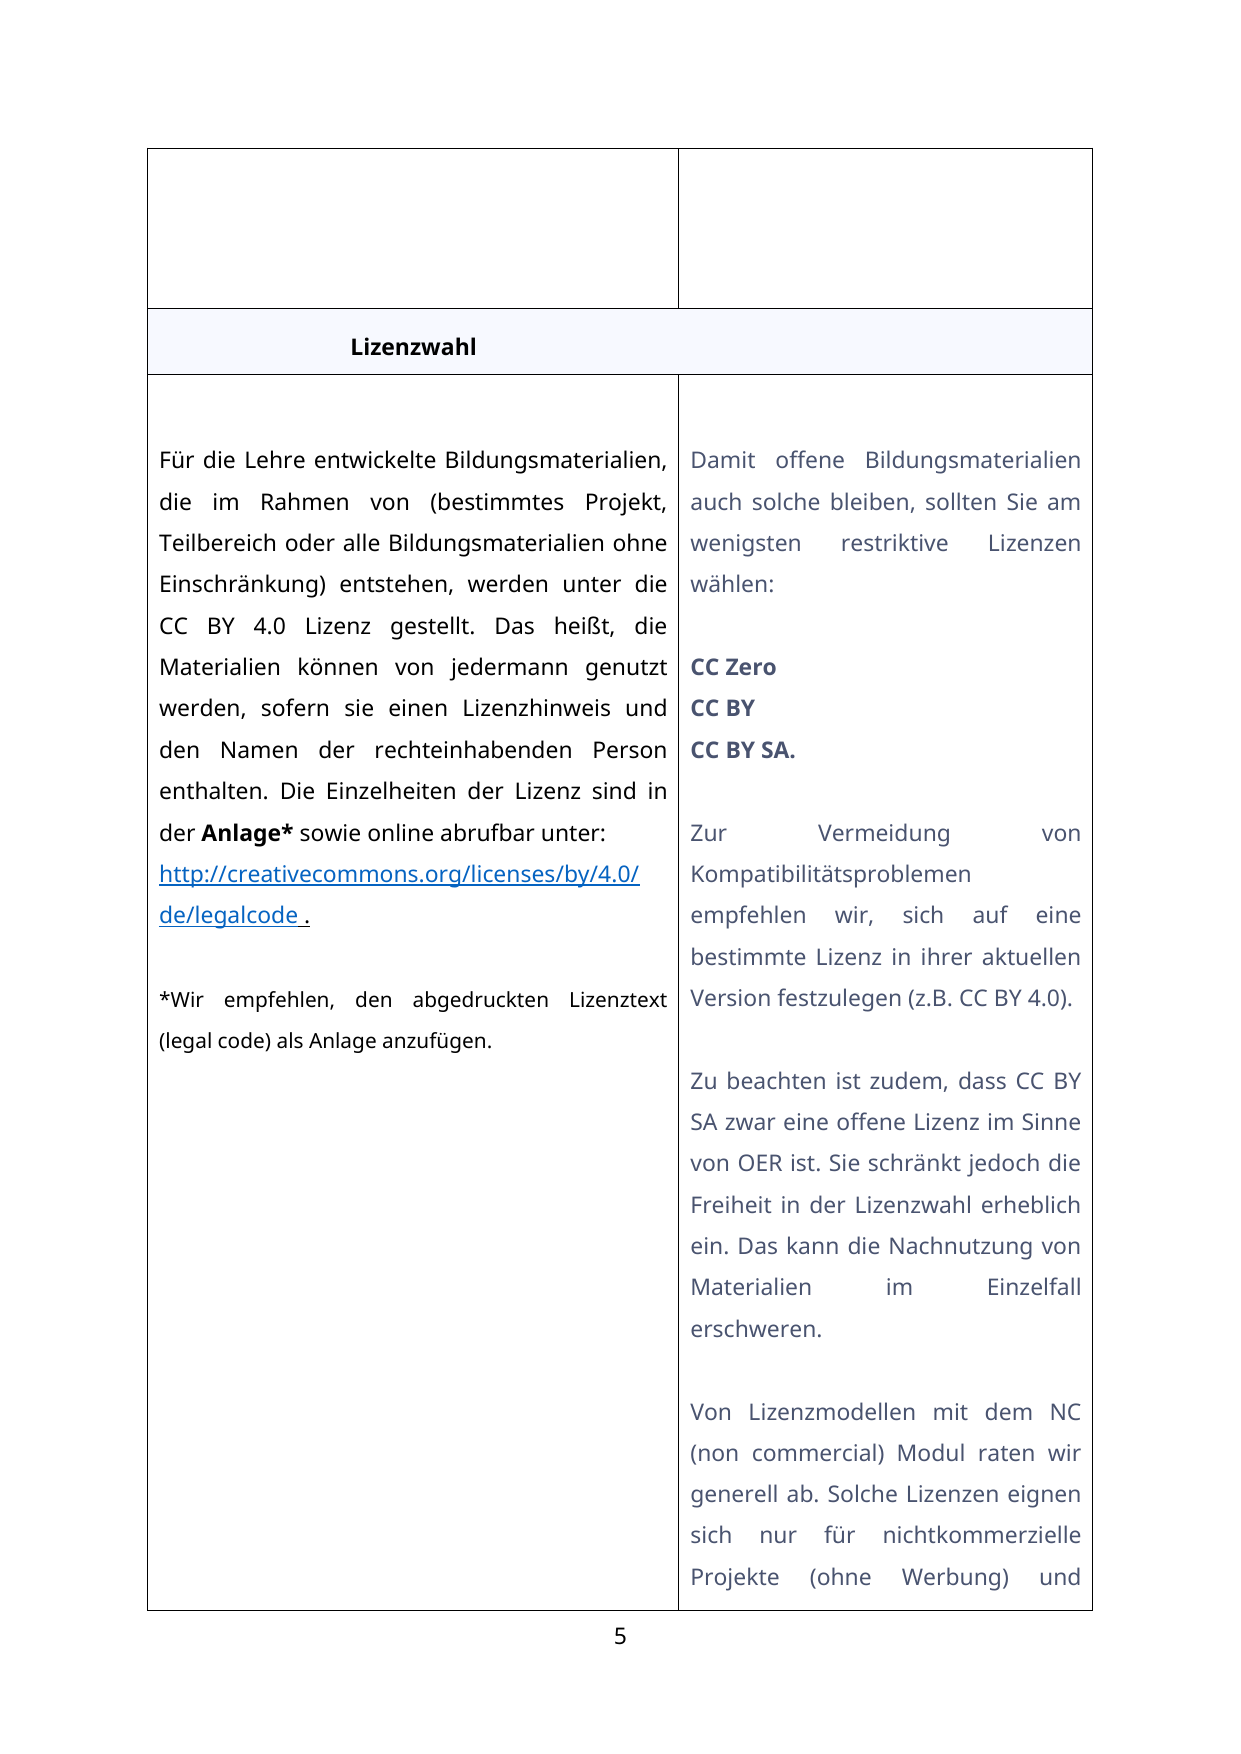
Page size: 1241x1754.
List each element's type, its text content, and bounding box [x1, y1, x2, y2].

table_cell Lizenzwahl [148, 309, 679, 374]
table_cell [679, 149, 1092, 308]
table_cell Für die Lehre entwickelte Bildungsmaterialien, die im Rahmen von (bestimmtes Projekt, Teilbereich oder alle Bildungsmaterialien ohne Einschränkung) entstehen, werden unter die CC BY 4.0 Lizenz gestellt. Das heißt, die Materialien können von jedermann genutzt werden, sofern sie einen Lizenzhinweis und den Namen der rechteinhabenden Person enthalten. Die Einzelheiten der Lizenz sind in der Anlage* sowie online abrufbar unter: http://creativecommons.org/licenses/by/4.0/de/legalcode . *Wir empfehlen, den abgedruckten Lizenztext (legal code) als Anlage anzufügen. [148, 375, 678, 1610]
table_cell [148, 149, 678, 308]
table_cell [679, 309, 1092, 374]
table_cell Damit offene Bildungsmaterialien auch solche bleiben, sollten Sie am wenigsten restriktive Lizenzen wählen: CC Zero CC BY CC BY SA. Zur Vermeidung von Kompatibilitätsproblemen empfehlen wir, sich auf eine bestimmte Lizenz in ihrer aktuellen Version festzulegen (z.B. CC BY 4.0). Zu beachten ist zudem, dass CC BY SA zwar eine offene Lizenz im Sinne von OER ist. Sie schränkt jedoch die Freiheit in der Lizenzwahl erheblich ein. Das kann die Nachnutzung von Materialien im Einzelfall erschweren. Von Lizenzmodellen mit dem NC (non commercial) Modul raten wir generell ab. Solche Lizenzen eignen sich nur für nichtkommerzielle Projekte (ohne Werbung) und [679, 375, 1092, 1610]
